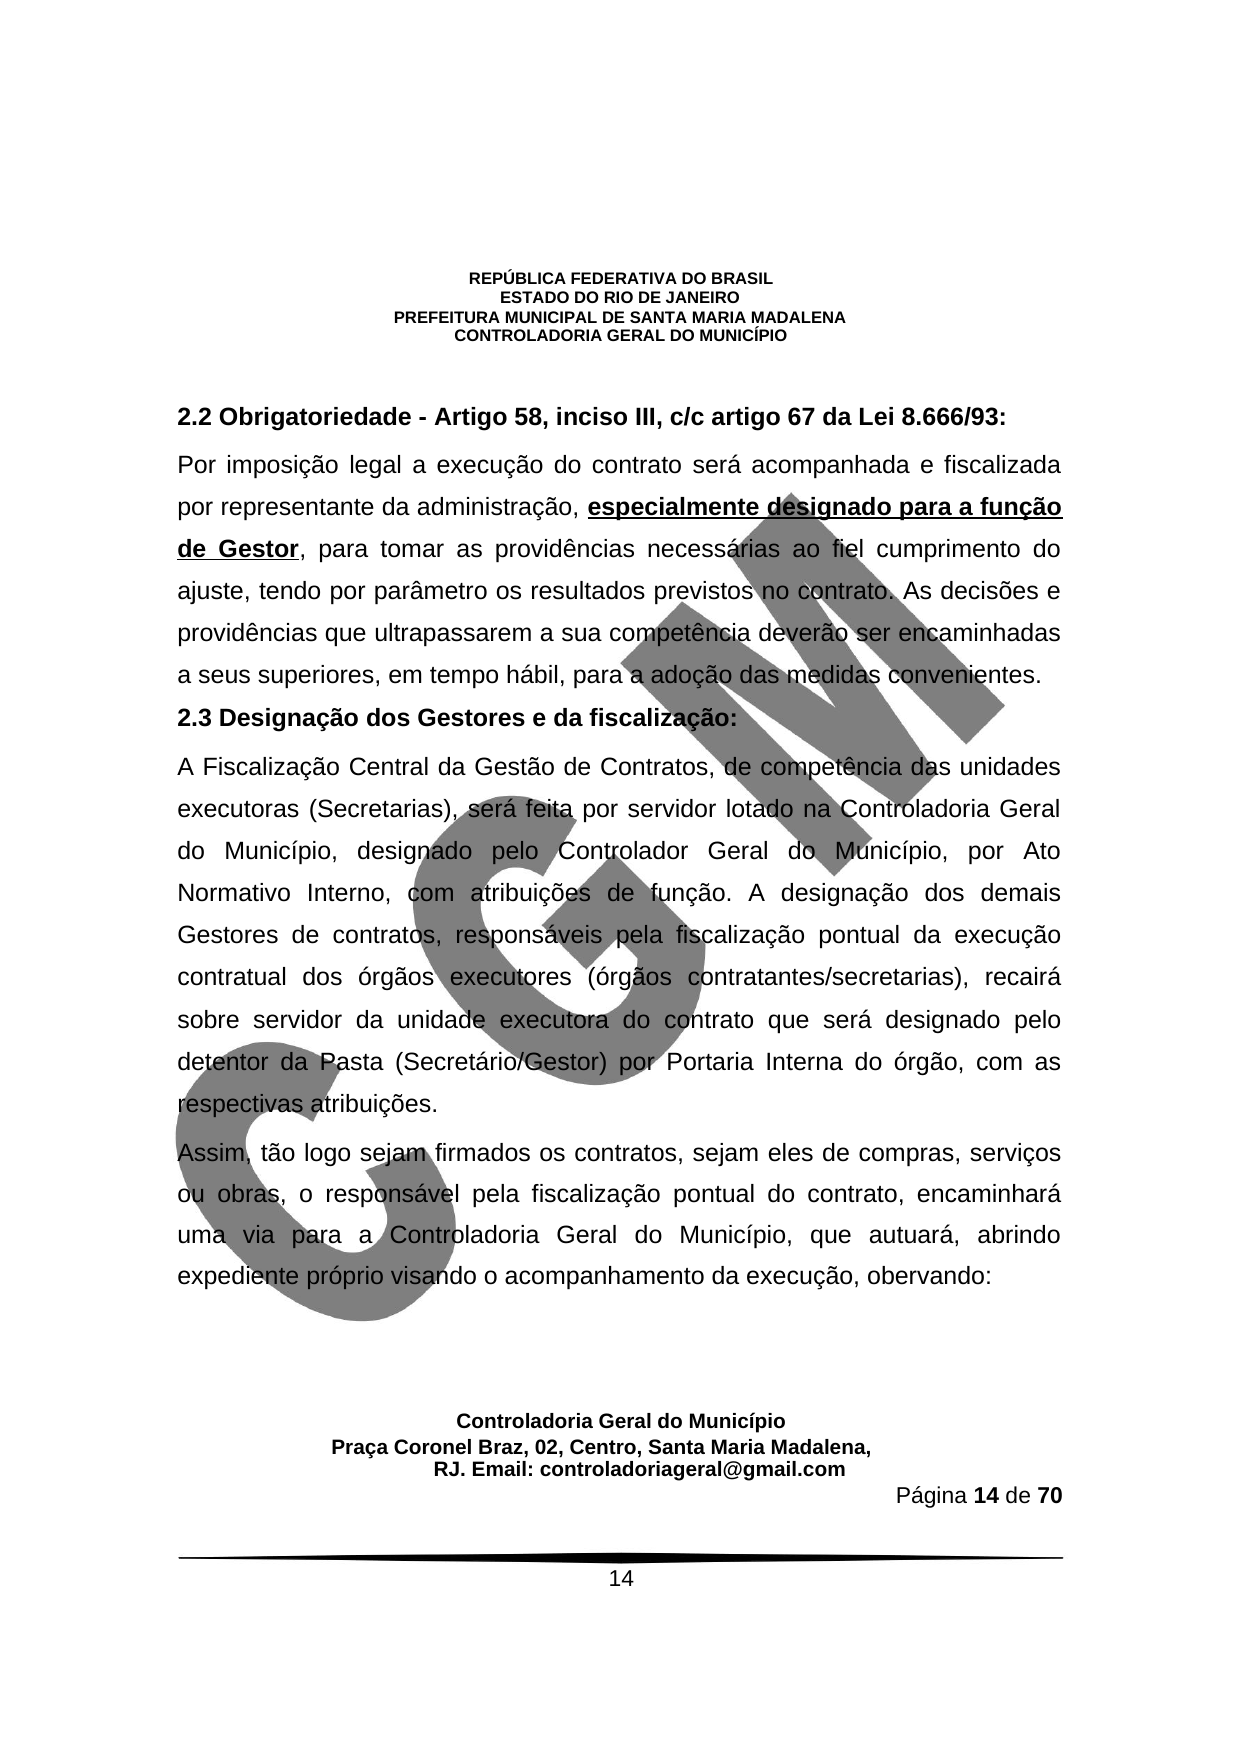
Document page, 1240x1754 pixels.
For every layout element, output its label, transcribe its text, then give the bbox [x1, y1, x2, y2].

text ESTADO DO RIO DE JANEIRO [500, 288, 1062, 307]
text CONTROLADORIA GERAL DO MUNICÍPIO [454, 327, 1062, 345]
text Praça Coronel Braz, 02, Centro, Santa Maria Madalena, RJ. Email: controladoriageral@gmail.com [331, 1438, 908, 1481]
text PREFEITURA MUNICIPAL DE SANTA MARIA MADALENA [394, 307, 1062, 327]
text Página 14 de 70 [177, 1482, 1062, 1492]
text 2.2 Obrigatoriedade - Artigo 58, inciso III, c/c artigo 67 da Lei 8.666/93: [177, 402, 1062, 431]
text Controladoria Geral do Município [456, 1409, 1062, 1433]
